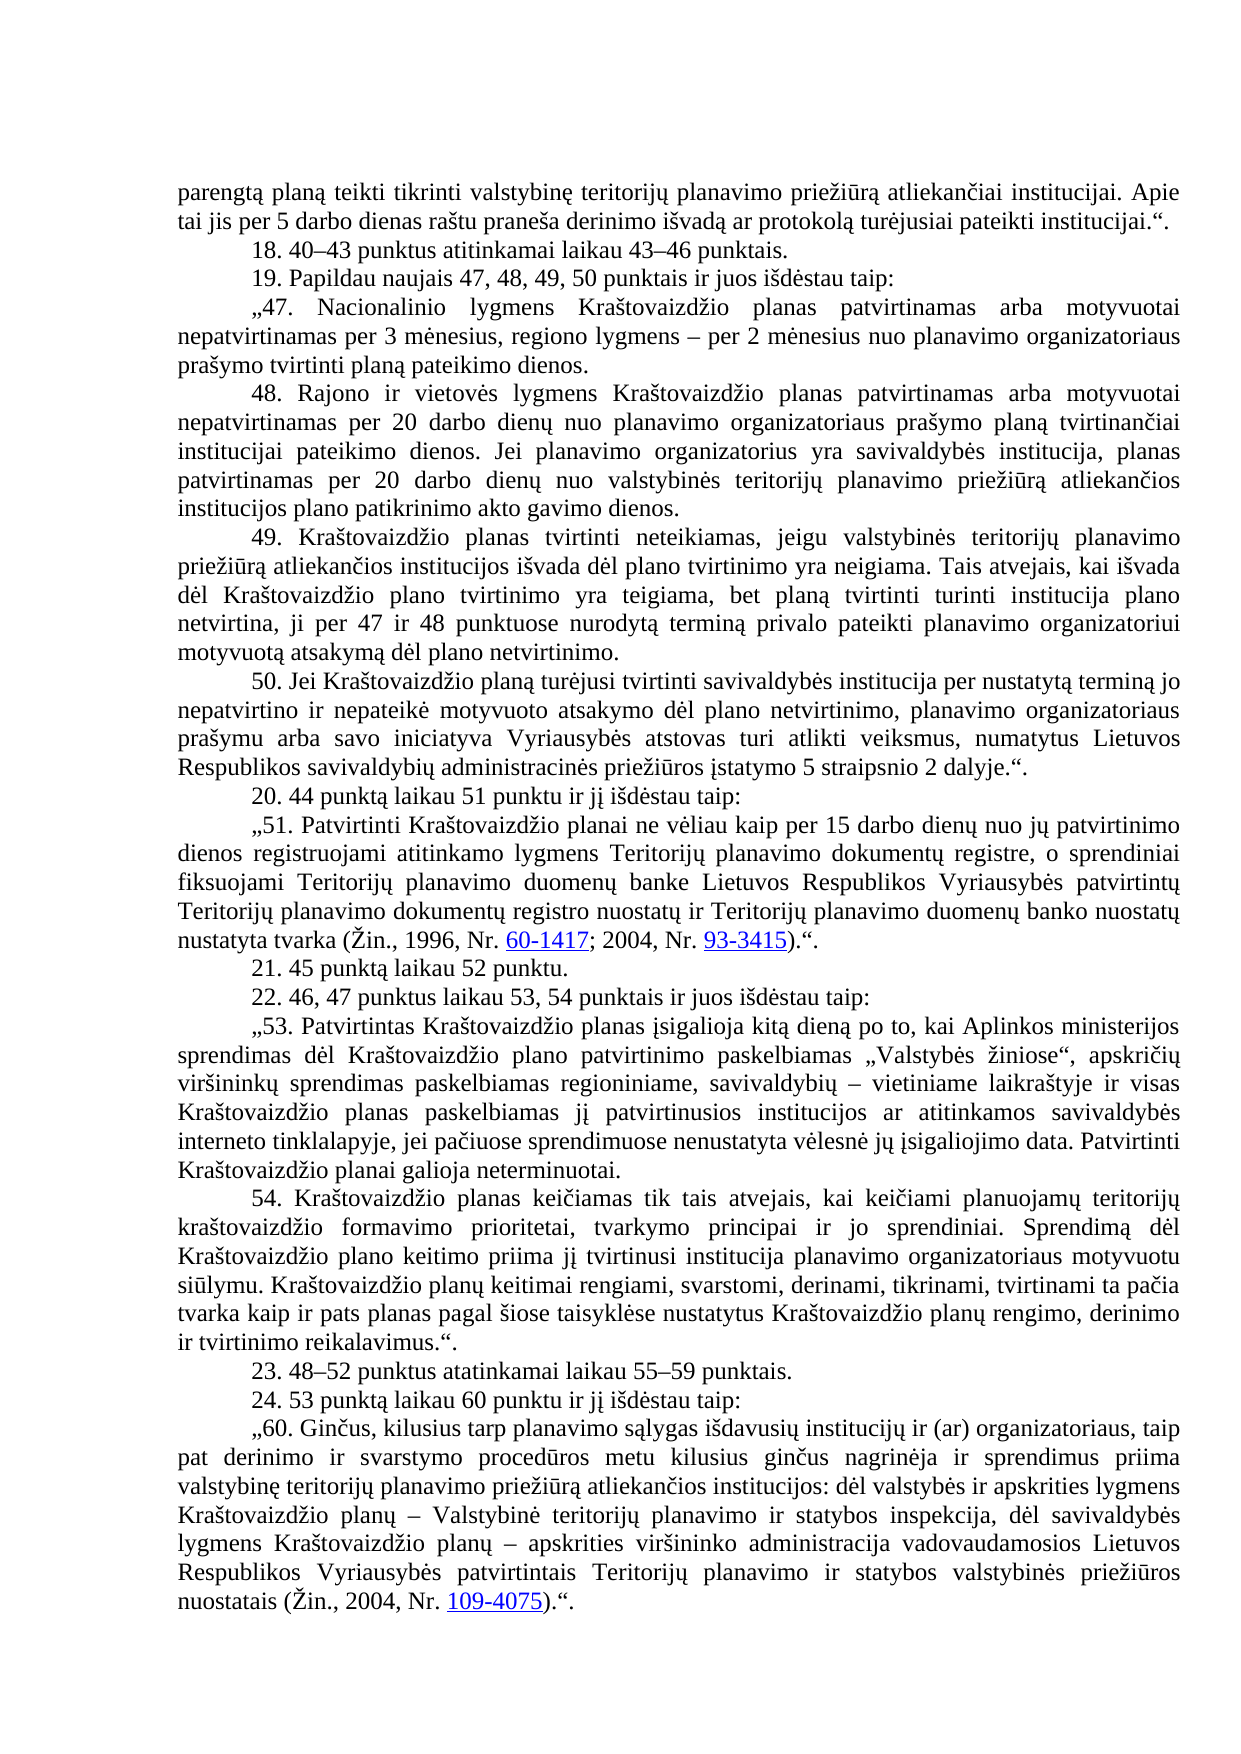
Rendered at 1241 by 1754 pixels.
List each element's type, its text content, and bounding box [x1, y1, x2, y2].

text 19. Papildau naujais 47, 48, 49, 50 punktais ir juos išdėstau taip: [177, 263, 1181, 292]
text 48. Rajono ir vietovės lygmens Kraštovaizdžio planas patvirtinamas arba motyvuotai nepatvirtinamas per 20 darbo dienų nuo planavimo organizatoriaus prašymo planą tvirtinančiai institucijai pateikimo dienos. Jei planavimo organizatorius yra savivaldybės institucija, planas patvirtinamas per 20 darbo dienų nuo valstybinės teritorijų planavimo priežiūrą atliekančios institucijos plano patikrinimo akto gavimo dienos. [177, 378, 1181, 522]
text 20. 44 punktą laikau 51 punktu ir jį išdėstau taip: [177, 781, 1181, 810]
text 18. 40–43 punktus atitinkamai laikau 43–46 punktais. [177, 235, 1181, 263]
text „47. Nacionalinio lygmens Kraštovaizdžio planas patvirtinamas arba motyvuotai nepatvirtinamas per 3 mėnesius, regiono lygmens – per 2 mėnesius nuo planavimo organizatoriaus prašymo tvirtinti planą pateikimo dienos. [177, 292, 1181, 378]
text 23. 48–52 punktus atatinkamai laikau 55–59 punktais. [177, 1356, 1181, 1385]
text „53. Patvirtintas Kraštovaizdžio planas įsigalioja kitą dieną po to, kai Aplinkos ministerijos sprendimas dėl Kraštovaizdžio plano patvirtinimo paskelbiamas „Valstybės žiniose“, apskričių viršininkų sprendimas paskelbiamas regioniniame, savivaldybių – vietiniame laikraštyje ir visas Kraštovaizdžio planas paskelbiamas jį patvirtinusios institucijos ar atitinkamos savivaldybės interneto tinklalapyje, jei pačiuose sprendimuose nenustatyta vėlesnė jų įsigaliojimo data. Patvirtinti Kraštovaizdžio planai galioja neterminuotai. [177, 1011, 1181, 1183]
text 50. Jei Kraštovaizdžio planą turėjusi tvirtinti savivaldybės institucija per nustatytą terminą jo nepatvirtino ir nepateikė motyvuoto atsakymo dėl plano netvirtinimo, planavimo organizatoriaus prašymu arba savo iniciatyva Vyriausybės atstovas turi atlikti veiksmus, numatytus Lietuvos Respublikos savivaldybių administracinės priežiūros įstatymo 5 straipsnio 2 dalyje.“. [177, 666, 1181, 781]
text „60. Ginčus, kilusius tarp planavimo sąlygas išdavusių institucijų ir (ar) organizatoriaus, taip pat derinimo ir svarstymo procedūros metu kilusius ginčus nagrinėja ir sprendimus priima valstybinę teritorijų planavimo priežiūrą atliekančios institucijos: dėl valstybės ir apskrities lygmens Kraštovaizdžio planų – Valstybinė teritorijų planavimo ir statybos inspekcija, dėl savivaldybės lygmens Kraštovaizdžio planų – apskrities viršininko administracija vadovaudamosios Lietuvos Respublikos Vyriausybės patvirtintais Teritorijų planavimo ir statybos valstybinės priežiūros nuostatais (Žin., 2004, Nr. 109-4075).“. [177, 1413, 1181, 1615]
text 54. Kraštovaizdžio planas keičiamas tik tais atvejais, kai keičiami planuojamų teritorijų kraštovaizdžio formavimo prioritetai, tvarkymo principai ir jo sprendiniai. Sprendimą dėl Kraštovaizdžio plano keitimo priima jį tvirtinusi institucija planavimo organizatoriaus motyvuotu siūlymu. Kraštovaizdžio planų keitimai rengiami, svarstomi, derinami, tikrinami, tvirtinami ta pačia tvarka kaip ir pats planas pagal šiose taisyklėse nustatytus Kraštovaizdžio planų rengimo, derinimo ir tvirtinimo reikalavimus.“. [177, 1183, 1181, 1356]
text 24. 53 punktą laikau 60 punktu ir jį išdėstau taip: [177, 1385, 1181, 1413]
text 22. 46, 47 punktus laikau 53, 54 punktais ir juos išdėstau taip: [177, 982, 1181, 1011]
text 21. 45 punktą laikau 52 punktu. [177, 953, 1181, 982]
text parengtą planą teikti tikrinti valstybinę teritorijų planavimo priežiūrą atliekančiai institucijai. Apie tai jis per 5 darbo dienas raštu praneša derinimo išvadą ar protokolą turėjusiai pateikti institucijai.“. [177, 177, 1181, 235]
text „51. Patvirtinti Kraštovaizdžio planai ne vėliau kaip per 15 darbo dienų nuo jų patvirtinimo dienos registruojami atitinkamo lygmens Teritorijų planavimo dokumentų registre, o sprendiniai fiksuojami Teritorijų planavimo duomenų banke Lietuvos Respublikos Vyriausybės patvirtintų Teritorijų planavimo dokumentų registro nuostatų ir Teritorijų planavimo duomenų banko nuostatų nustatyta tvarka (Žin., 1996, Nr. 60-1417; 2004, Nr. 93-3415).“. [177, 810, 1181, 953]
text 49. Kraštovaizdžio planas tvirtinti neteikiamas, jeigu valstybinės teritorijų planavimo priežiūrą atliekančios institucijos išvada dėl plano tvirtinimo yra neigiama. Tais atvejais, kai išvada dėl Kraštovaizdžio plano tvirtinimo yra teigiama, bet planą tvirtinti turinti institucija plano netvirtina, ji per 47 ir 48 punktuose nurodytą terminą privalo pateikti planavimo organizatoriui motyvuotą atsakymą dėl plano netvirtinimo. [177, 522, 1181, 666]
